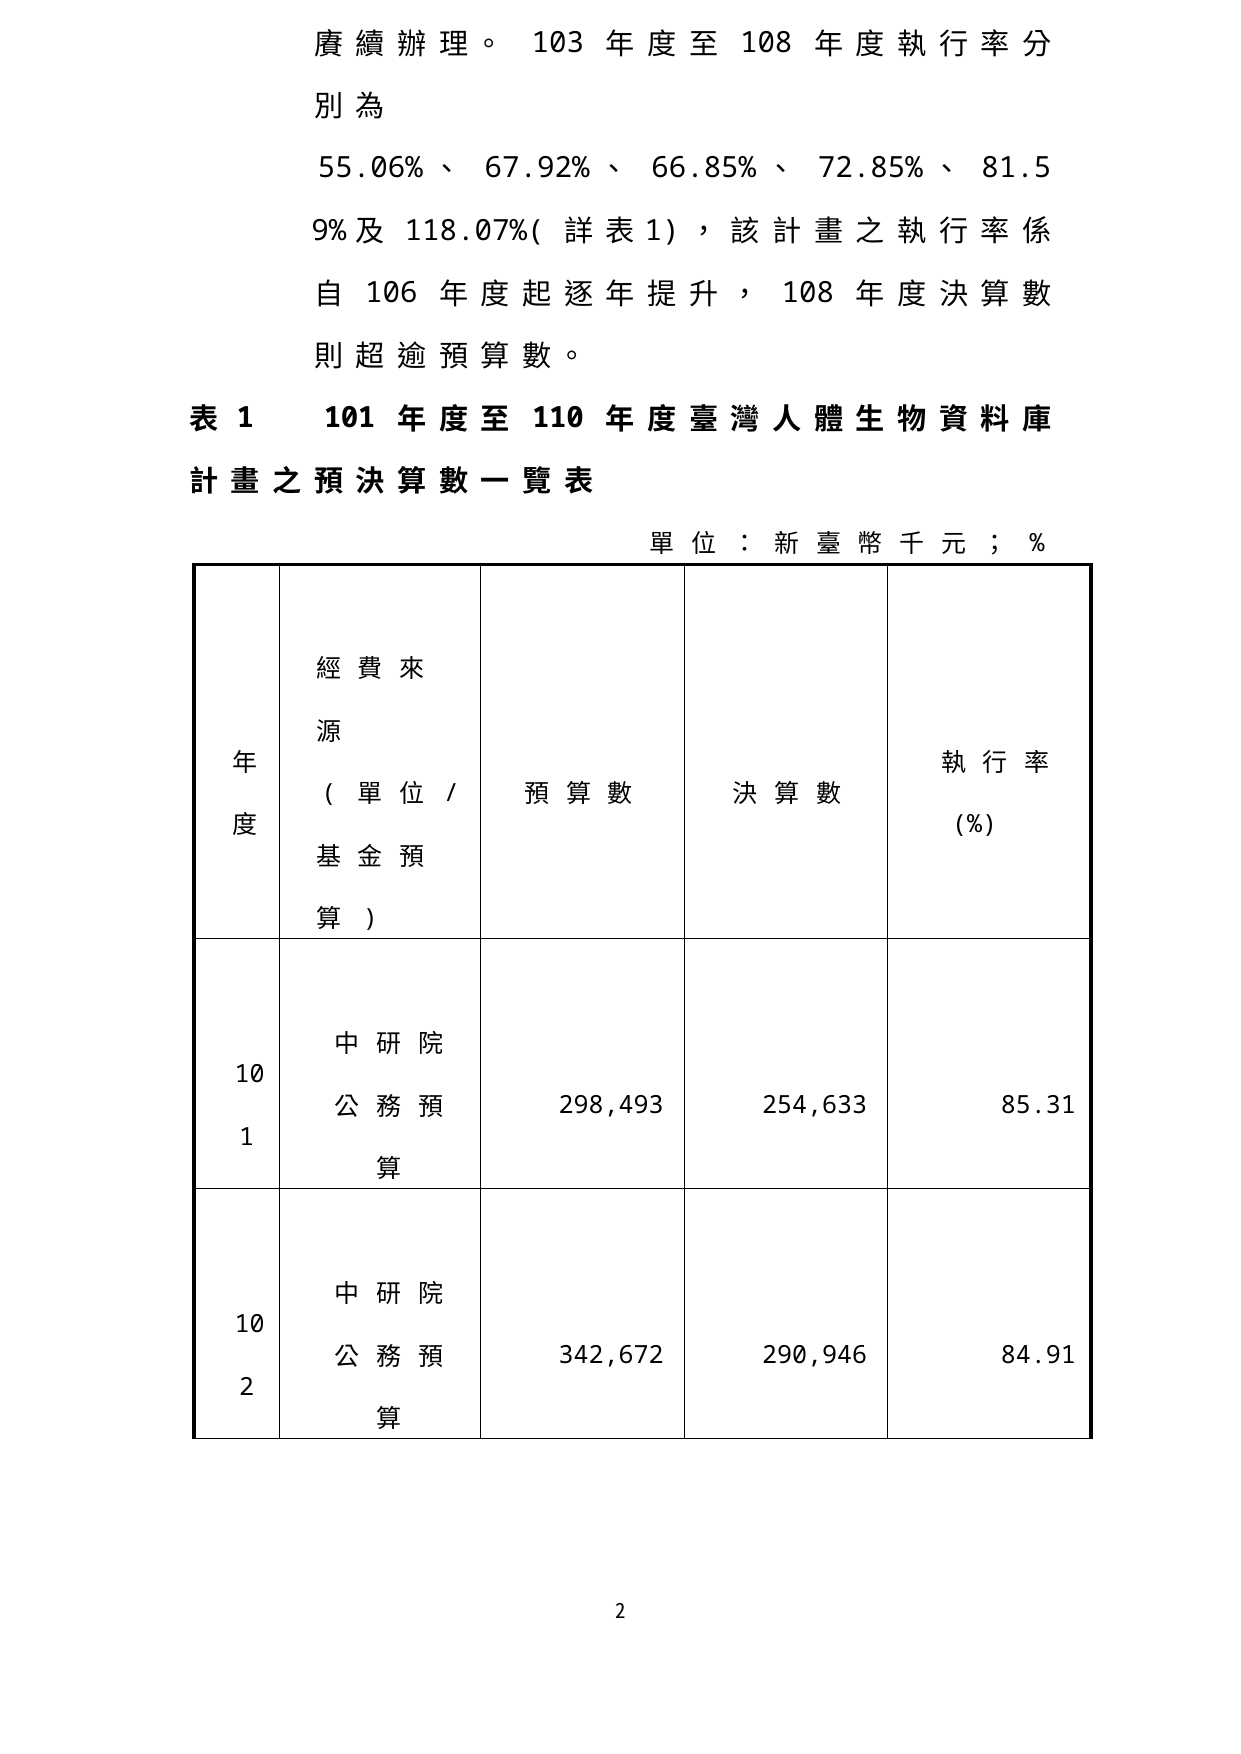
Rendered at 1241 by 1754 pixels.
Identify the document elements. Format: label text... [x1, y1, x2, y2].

table_cell 298,493 [481, 939, 684, 1187]
text 表1 101年度至110年度臺灣人體生物資料庫計畫之預決算數一覽表 [183, 375, 1058, 500]
table_cell 342,672 [481, 1189, 684, 1437]
table_cell 中研院公務預算 [280, 939, 480, 1187]
table_cell 85.31 [888, 939, 1089, 1187]
table_header 經費來源 (單位/基金預算) [280, 566, 480, 937]
table_cell 101 [196, 939, 279, 1187]
table_cell 中研院公務預算 [280, 1189, 480, 1437]
table_cell 84.91 [888, 1189, 1089, 1437]
table_header 執行率(%) [888, 566, 1089, 937]
table_header 預算數 [481, 566, 684, 937]
table_header 年度 [196, 566, 279, 937]
table_cell 254,633 [685, 939, 887, 1187]
text 賡續辦理。103年度至108年度執行率分別為55.06%、67.92%、66.85%、72.85%、81.59%及118.07%(詳表1)，該計畫之執行率係自106年度起逐年提升，108年度決算數則超逾預算數。 [271, 0, 1058, 375]
text 單位：新臺幣千元；% [183, 500, 1058, 562]
table_cell 290,946 [685, 1189, 887, 1437]
table_cell 102 [196, 1189, 279, 1437]
table_header 決算數 [685, 566, 887, 937]
